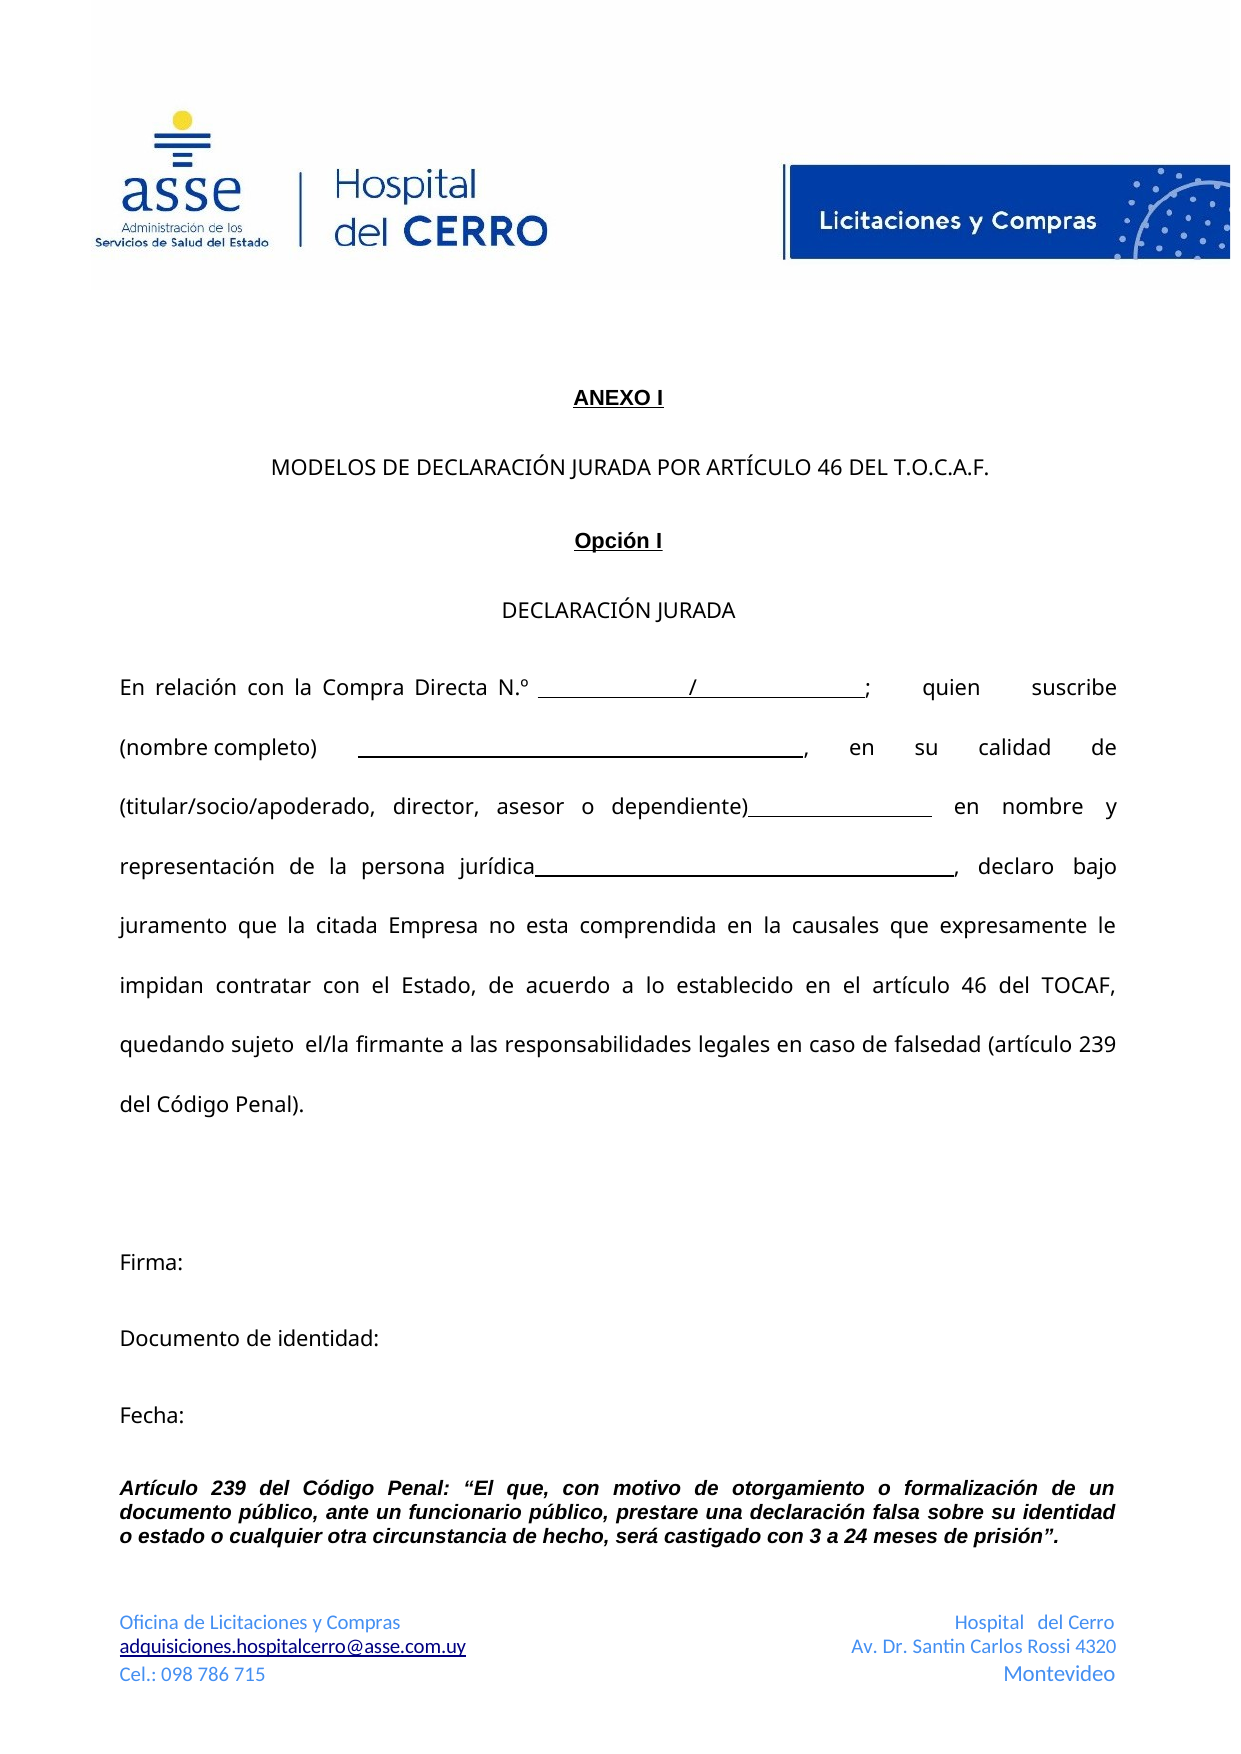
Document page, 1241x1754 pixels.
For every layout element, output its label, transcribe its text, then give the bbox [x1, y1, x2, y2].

text Artículo 239 del Código Penal: “El que, con motivo de otorgamiento o formalización de un documento público, ante un funcionario público, prestare una declaración falsa sobre su identidad o estado o cualquier otra circunstancia de hecho, será castigado con 3 a 24 meses de prisión”. [119, 1476, 1116, 1548]
text Fecha: [119, 1400, 1144, 1429]
text Opción I [100, 528, 1137, 553]
text ANEXO I [100, 385, 1137, 410]
subtitle DECLARACIÓN JURADA [100, 596, 1137, 625]
subtitle MODELOS DE DECLARACIÓN JURADA POR ARTÍCULO 46 DEL T.O.C.A.F. [116, 452, 1144, 482]
text Firma: [119, 1247, 1144, 1277]
text En relación con la Compra Directa N.º / ; quien suscribe (nombre completo) , en su calidad de (titular/socio/apoderado, director, asesor o dependiente) en nombre y representación de la persona jurídica , declaro bajo juramento que la citada Empresa no esta comprendida en la causales que expresamente le impidan contratar con el Estado, de acuerdo a lo establecido en el artículo 46 del TOCAF, quedando sujeto el/la firmante a las responsabilidades legales en caso de falsedad (artículo 239 del Código Penal). [119, 672, 1117, 1119]
text Documento de identidad: [119, 1323, 1144, 1353]
picture [90, 0, 1231, 290]
